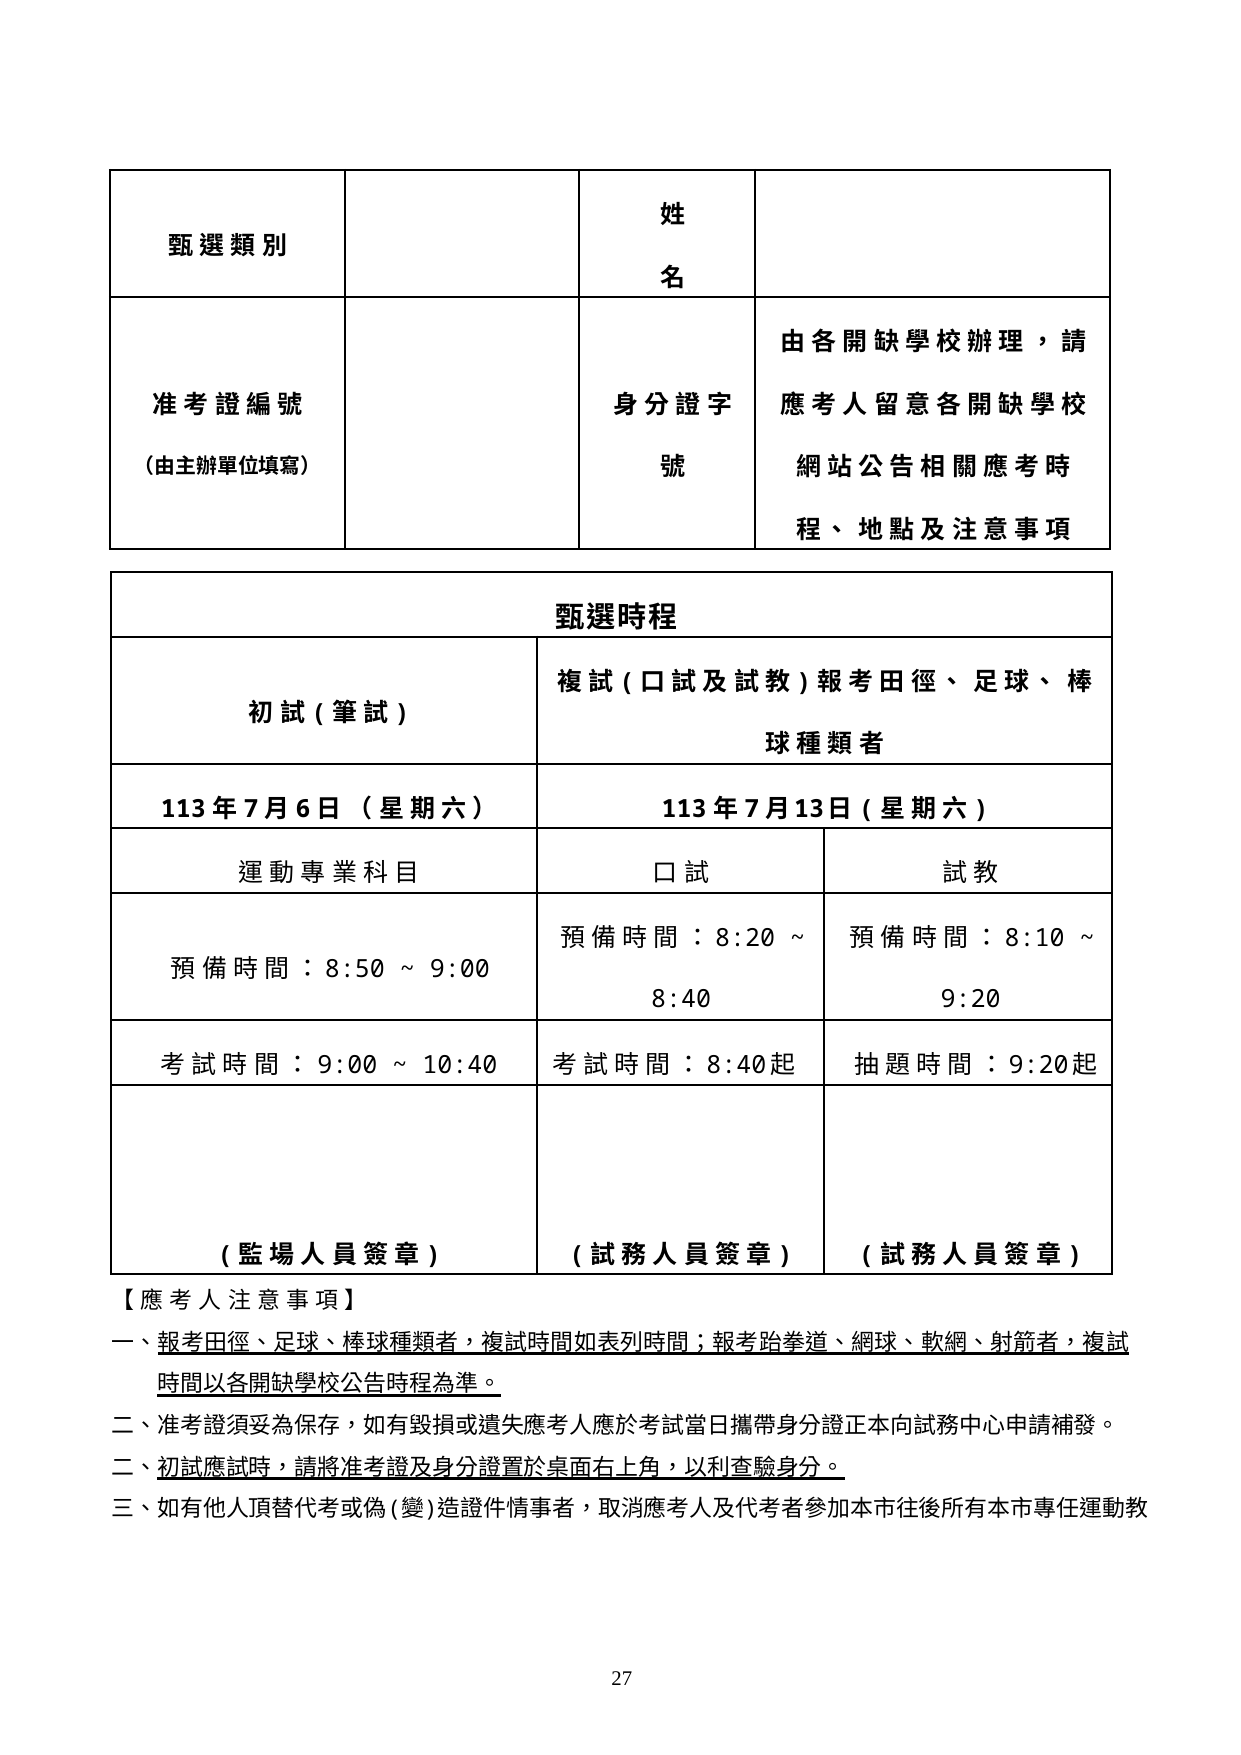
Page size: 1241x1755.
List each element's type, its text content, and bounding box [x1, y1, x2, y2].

table_cell 由各開缺學校辦理，請應考人留意各開缺學校網站公告相關應考時程、地點及注意事項 [756, 298, 1109, 548]
table_cell 113年7月6日（星期六） [112, 765, 536, 827]
table_cell (試務人員簽章) [538, 1086, 823, 1273]
text 二、准考證須妥為保存，如有毀損或遺失應考人應於考試當日攜帶身分證正本向試務中心申請補發。 [111, 1400, 1132, 1442]
table_cell 身分證字號 [580, 298, 754, 548]
table_cell 抽題時間：9:20起 [825, 1021, 1111, 1083]
table_cell 考試時間：8:40起 [538, 1021, 823, 1083]
table_cell (試務人員簽章) [825, 1086, 1111, 1273]
table_cell 口試 [538, 829, 823, 892]
text 二、初試應試時，請將准考證及身分證置於桌面右上角，以利查驗身分。 [111, 1442, 1132, 1483]
table_cell 甄選類別 [111, 171, 344, 296]
text 三、如有他人頂替代考或偽(變)造證件情事者，取消應考人及代考者參加本市往後所有本市專任運動教 [111, 1483, 1150, 1525]
table_cell 預備時間：8:10 ~ 9:20 [825, 894, 1111, 1019]
text 一、報考田徑、足球、棒球種類者，複試時間如表列時間；報考跆拳道、網球、軟網、射箭者，複試時間以各開缺學校公告時程為準。 [111, 1317, 1132, 1400]
table_cell [756, 171, 1109, 296]
table_cell 預備時間：8:20 ~ 8:40 [538, 894, 823, 1019]
table_cell 初試(筆試) [112, 638, 536, 763]
table_cell 姓 名 [580, 171, 754, 296]
table_header 甄選時程 [112, 573, 1111, 636]
table_cell 運動專業科目 [112, 829, 536, 892]
table_cell 准考證編號 （由主辦單位填寫） [111, 298, 344, 548]
table_cell 考試時間：9:00 ~ 10:40 [112, 1021, 536, 1083]
text 【應考人注意事項】 [111, 1275, 1132, 1317]
table_cell [346, 298, 578, 548]
table_cell 113年7月13日(星期六) [538, 765, 1111, 827]
table_cell [346, 171, 578, 296]
table_cell 預備時間：8:50 ~ 9:00 [112, 894, 536, 1019]
table_cell (監場人員簽章) [112, 1086, 536, 1273]
table_cell 複試(口試及試教)報考田徑、足球、棒球種類者 [538, 638, 1111, 763]
table_cell 試教 [825, 829, 1111, 892]
